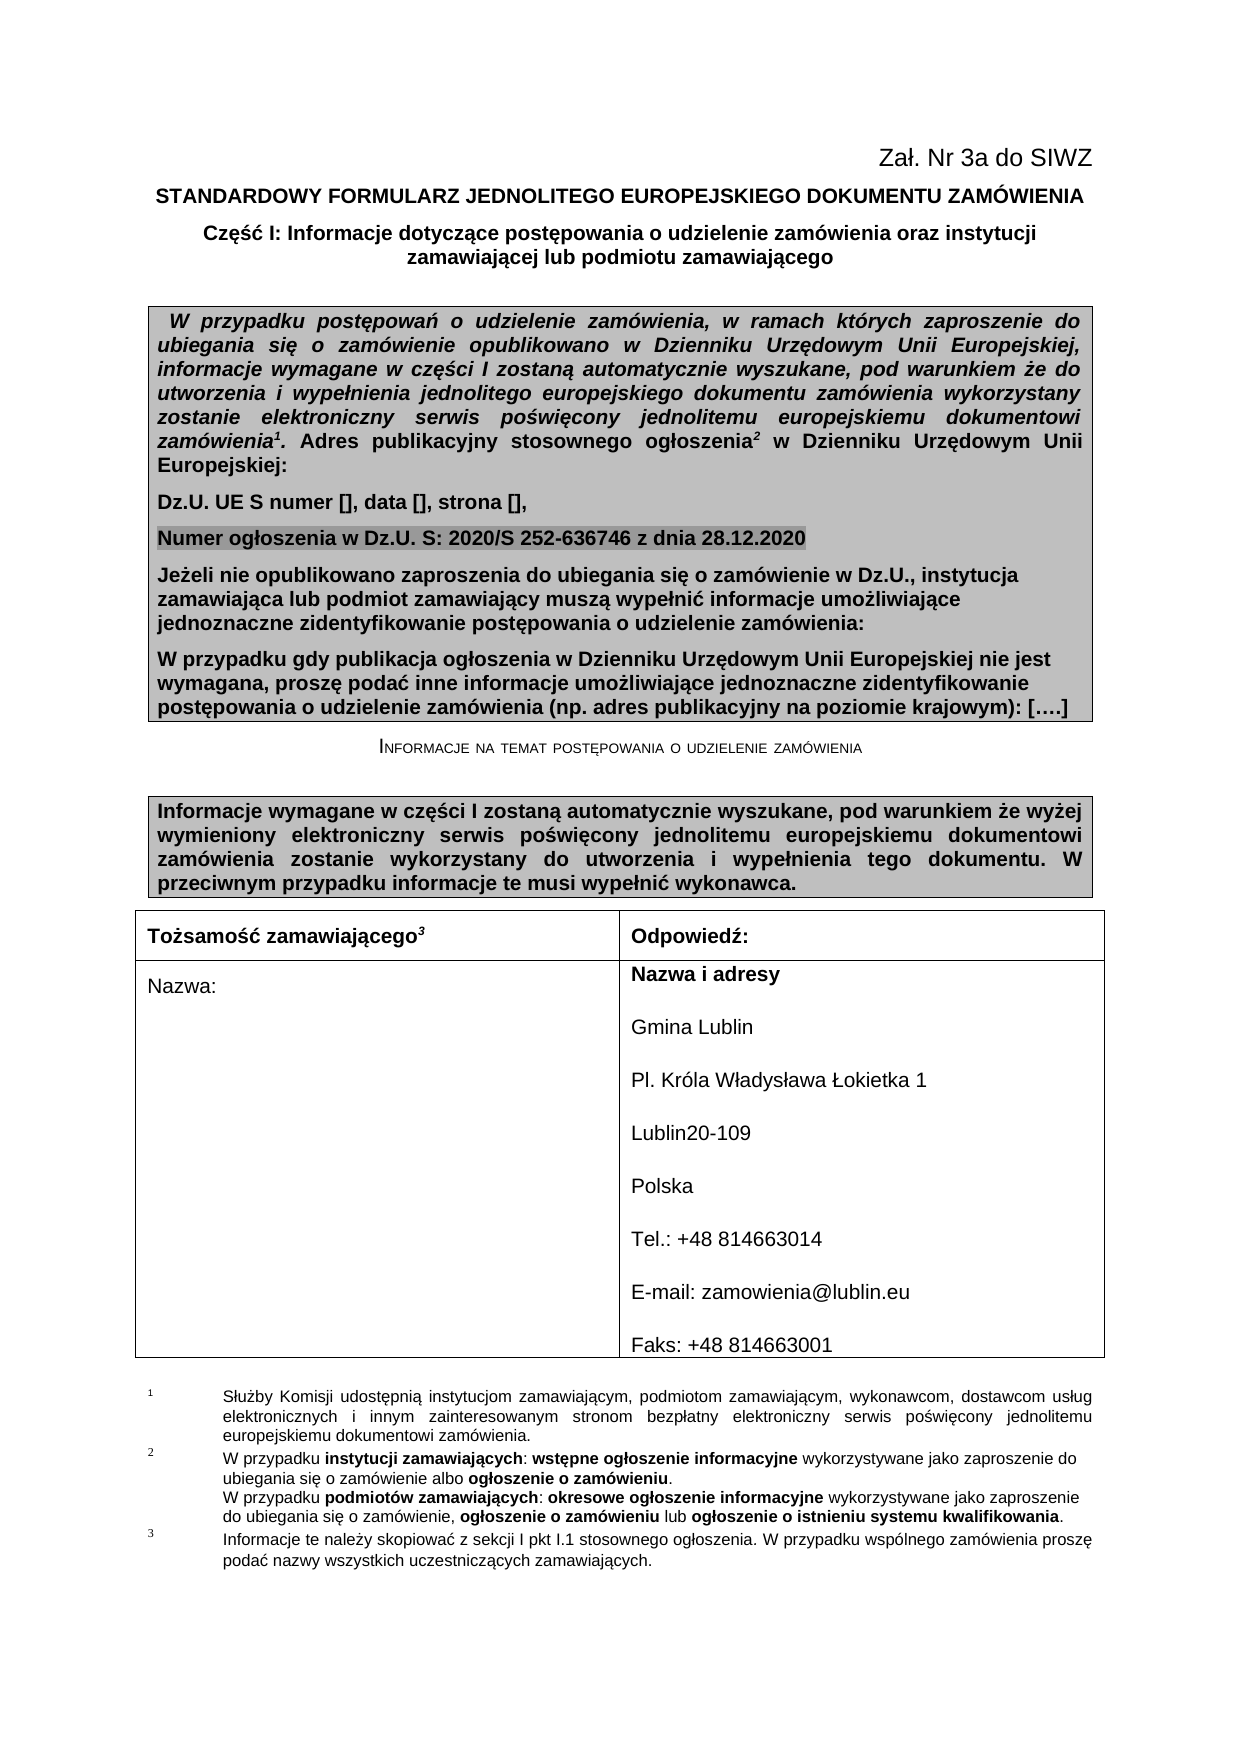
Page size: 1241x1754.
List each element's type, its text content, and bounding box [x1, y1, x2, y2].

text Informacje wymagane w części I zostaną automatycznie wyszukane, pod warunkiem że wyżej wymieniony elektroniczny serwis poświęcony jednolitemu europejskiemu dokumentowi zamówienia zostanie wykorzystany do utworzenia i wypełnienia tego dokumentu. W przeciwnym przypadku informacje te musi wypełnić wykonawca. [149, 797, 1092, 897]
table_header Tożsamość zamawiającego [136, 911, 619, 960]
table_cell Nazwa i adresy Gmina Lublin Pl. Króla Władysława Łokietka 1 Lublin20-109 Polska Tel.: +48 814663014 E-mail: zamowienia@lublin.eu Faks: +48 814663001 [620, 961, 1104, 1357]
text W przypadku instytucji zamawiających: wstępne ogłoszenie informacyjne wykorzystywane jako zaproszenie do ubiegania się o zamówienie albo ogłoszenie o zamówieniu. W przypadku podmiotów zamawiających: okresowe ogłoszenie informacyjne wykorzystywane jako zaproszenie do ubiegania się o zamówienie, ogłoszenie o zamówieniu lub ogłoszenie o istnieniu systemu kwalifikowania. [148, 1445, 1093, 1526]
table_header Odpowiedź: [620, 911, 1104, 960]
title Informacje na temat postępowania o udzielenie zamówienia [148, 734, 1093, 758]
title Część I: Informacje dotyczące postępowania o udzielenie zamówienia oraz instytucji zamawiającej lub podmiotu zamawiającego [148, 221, 1093, 269]
text Służby Komisji udostępnią instytucjom zamawiającym, podmiotom zamawiającym, wykonawcom, dostawcom usług elektronicznych i innym zainteresowanym stronom bezpłatny elektroniczny serwis poświęcony jednolitemu europejskiemu dokumentowi zamówienia. [148, 1387, 1093, 1445]
text W przypadku postępowań o udzielenie zamówienia, w ramach których zaproszenie do ubiegania się o zamówienie opublikowano w Dzienniku Urzędowym Unii Europejskiej, informacje wymagane w części I zostaną automatycznie wyszukane, pod warunkiem że do utworzenia i wypełnienia jednolitego europejskiego dokumentu zamówienia wykorzystany zostanie elektroniczny serwis poświęcony jednolitemu europejskiemu dokumentowi zamówienia. Adres publikacyjny stosownego ogłoszenia w Dzienniku Urzędowym Unii Europejskiej: [149, 307, 1092, 477]
text W przypadku gdy publikacja ogłoszenia w Dzienniku Urzędowym Unii Europejskiej nie jest wymagana, proszę podać inne informacje umożliwiające jednoznaczne zidentyfikowanie postępowania o udzielenie zamówienia (np. adres publikacyjny na poziomie krajowym): [….] [149, 644, 1092, 721]
text Standardowy formularz jednolitego europejskiego dokumentu zamówienia [148, 184, 1093, 208]
text Dz.U. UE S numer [], data [], strona [], [149, 486, 1092, 513]
text Jeżeli nie opublikowano zaproszenia do ubiegania się o zamówienie w Dz.U., instytucja zamawiająca lub podmiot zamawiający muszą wypełnić informacje umożliwiające jednoznaczne zidentyfikowanie postępowania o udzielenie zamówienia: [149, 559, 1092, 634]
table_cell Nazwa: [136, 961, 619, 1357]
text Numer ogłoszenia w Dz.U. S: 2020/S 252-636746 z dnia 28.12.2020 [149, 523, 1092, 550]
